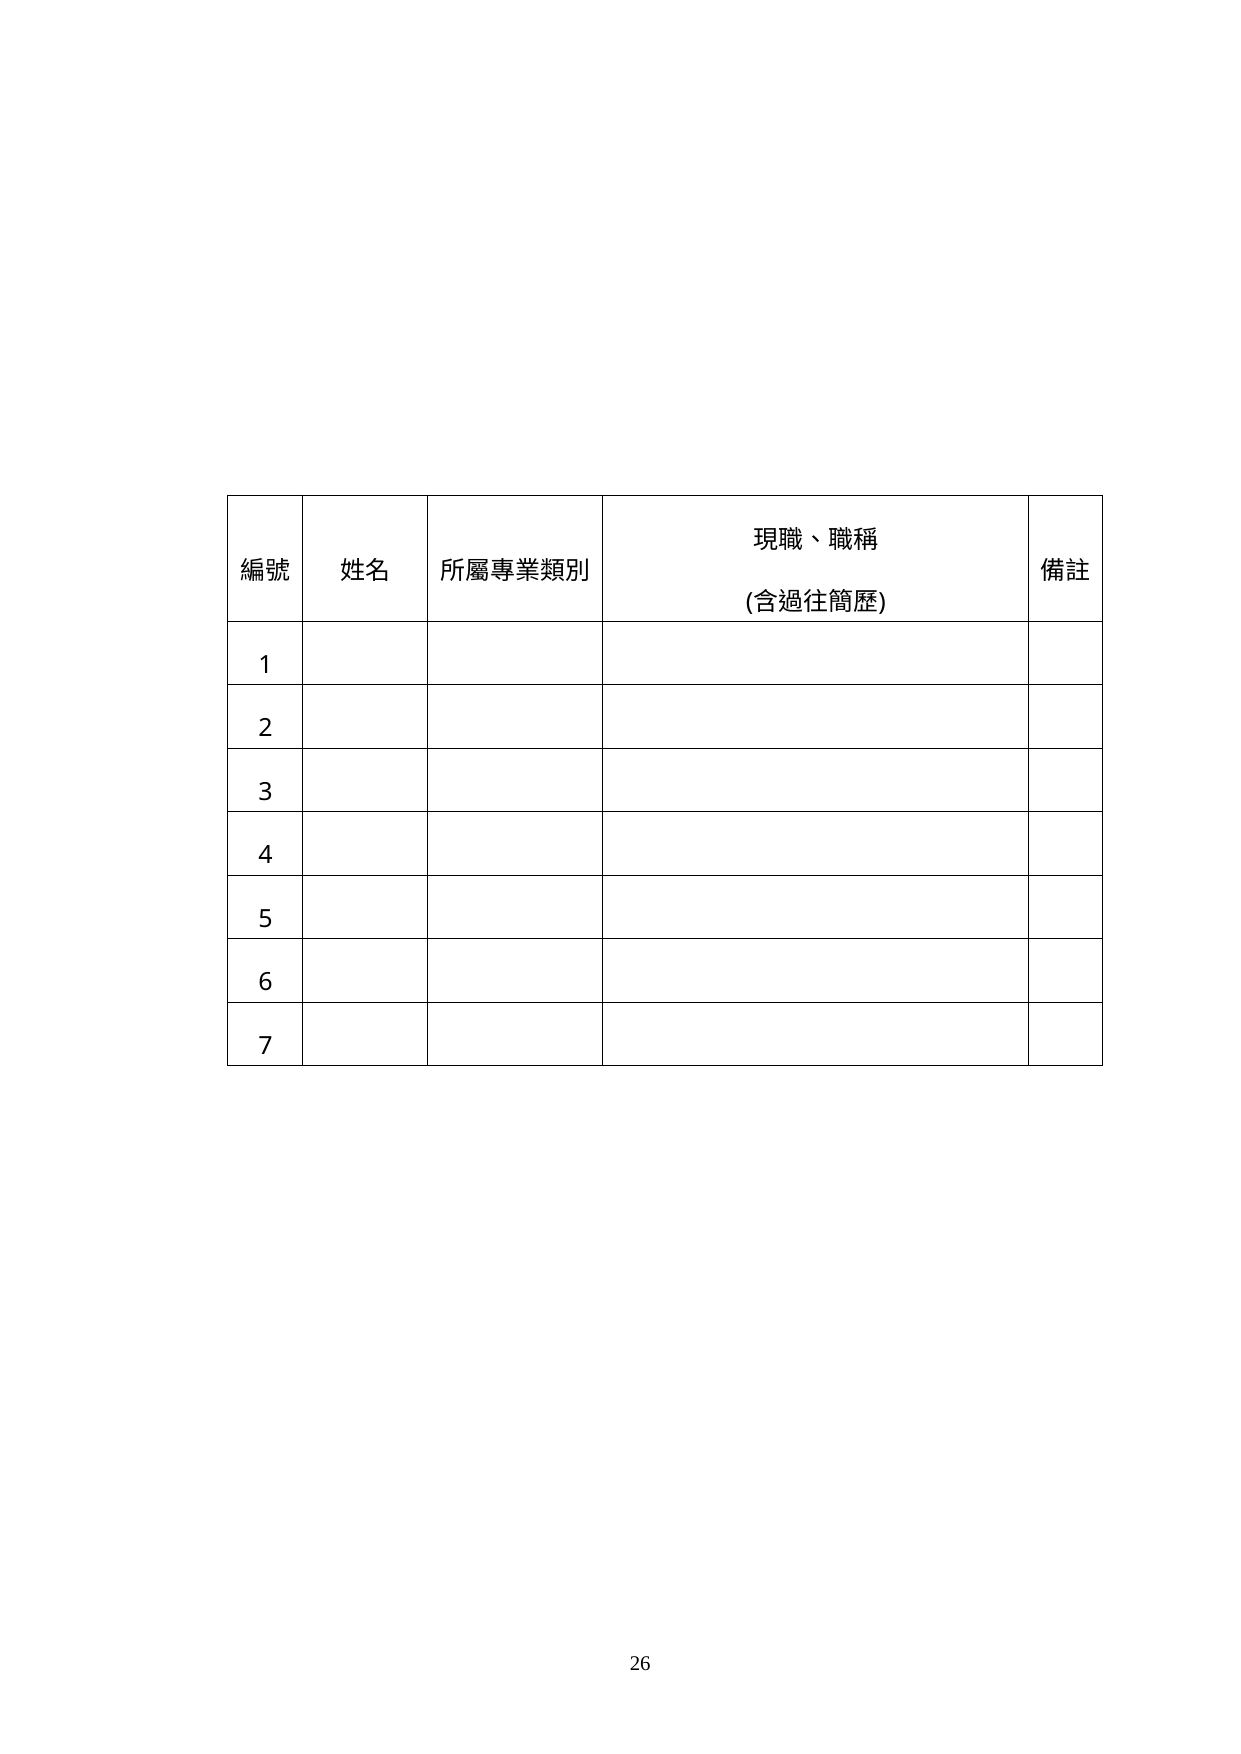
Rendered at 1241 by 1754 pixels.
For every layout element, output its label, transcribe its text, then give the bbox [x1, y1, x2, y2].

table_header 所屬專業類別 [428, 496, 602, 621]
table_cell [303, 876, 427, 938]
table_cell [603, 876, 1028, 938]
table_header 姓名 [303, 496, 427, 621]
table_cell [303, 939, 427, 1002]
table_cell [603, 749, 1028, 811]
table_cell [603, 685, 1028, 748]
table_cell [428, 1003, 602, 1065]
table_header 現職、職稱 (含過往簡歷) [603, 496, 1028, 621]
table_cell [1029, 622, 1102, 684]
table_cell [428, 685, 602, 748]
table_cell [303, 812, 427, 875]
table_cell [1029, 812, 1102, 875]
table_cell [1029, 1003, 1102, 1065]
table_cell 3 [228, 749, 302, 811]
table_cell 6 [228, 939, 302, 1002]
table_cell 5 [228, 876, 302, 938]
table_cell [603, 1003, 1028, 1065]
table_cell [603, 812, 1028, 875]
table_header 備註 [1029, 496, 1102, 621]
table_cell [603, 622, 1028, 684]
table_cell [1029, 685, 1102, 748]
table_cell [1029, 749, 1102, 811]
table_cell [428, 622, 602, 684]
table_cell 2 [228, 685, 302, 748]
table_cell 7 [228, 1003, 302, 1065]
table_cell 1 [228, 622, 302, 684]
table_cell 4 [228, 812, 302, 875]
table_header 編號 [228, 496, 302, 621]
table_cell [303, 749, 427, 811]
table_cell [1029, 939, 1102, 1002]
table_cell [428, 939, 602, 1002]
table_cell [303, 685, 427, 748]
table_cell [1029, 876, 1102, 938]
table_cell [303, 1003, 427, 1065]
table_cell [303, 622, 427, 684]
table_cell [428, 812, 602, 875]
table_cell [428, 876, 602, 938]
table_cell [603, 939, 1028, 1002]
table_cell [428, 749, 602, 811]
